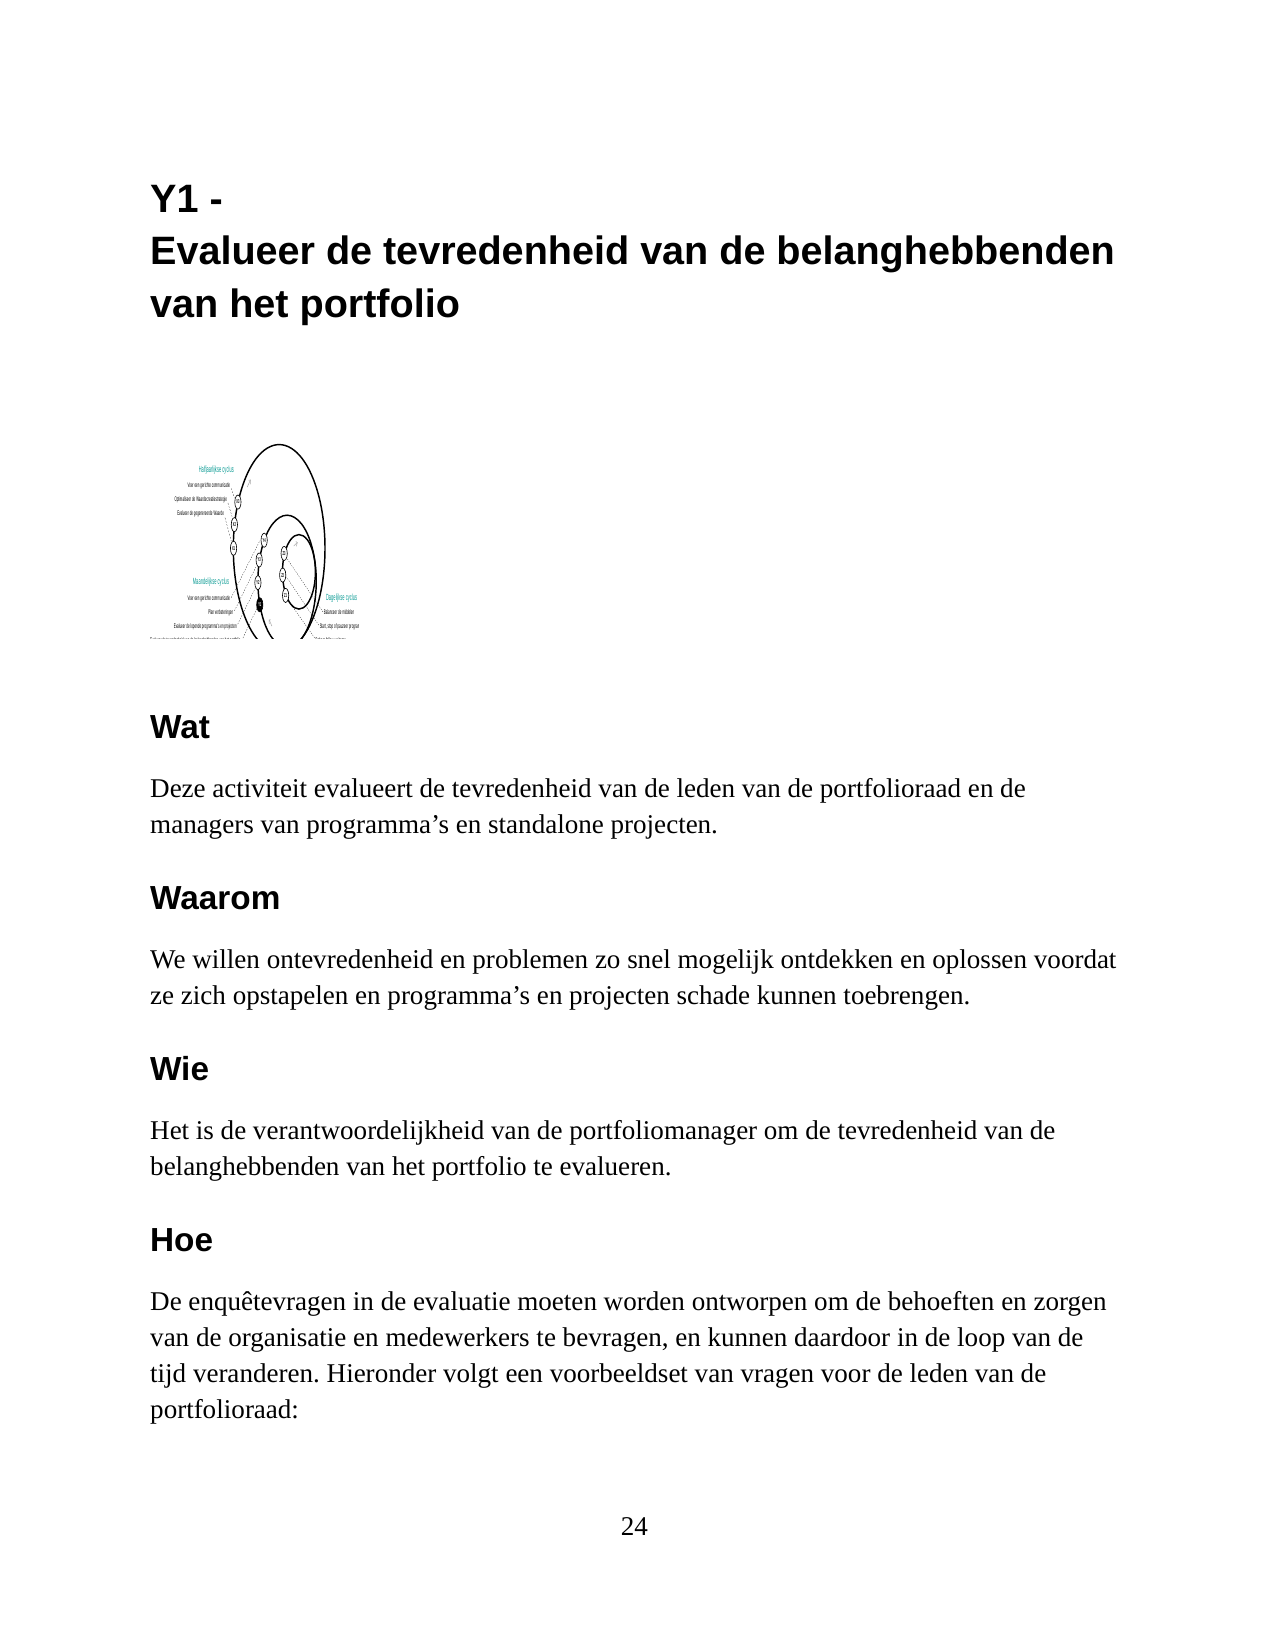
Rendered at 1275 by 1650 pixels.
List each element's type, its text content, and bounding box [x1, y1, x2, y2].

subtitle Waarom [150, 878, 1125, 916]
text De enquêtevragen in de evaluatie moeten worden ontworpen om de behoeften en zorgen van de organisatie en medewerkers te bevragen, en kunnen daardoor in de loop van de tijd veranderen. Hieronder volgt een voorbeeldset van vragen voor de leden van de portfolioraad: [150, 1286, 1125, 1424]
subtitle Wie [150, 1049, 1125, 1087]
subtitle Hoe [150, 1220, 1125, 1258]
text Het is de verantwoordelijkheid van de portfoliomanager om de tevredenheid van de belanghebbenden van het portfolio te evalueren. [150, 1114, 1125, 1181]
text Deze activiteit evalueert de tevredenheid van de leden van de portfolioraad en de managers van programma’s en standalone projecten. [150, 772, 1125, 839]
text We willen ontevredenheid en problemen zo snel mogelijk ontdekken en oplossen voordat ze zich opstapelen en programma’s en projecten schade kunnen toebrengen. [150, 943, 1125, 1010]
subtitle Wat [150, 707, 1125, 745]
subtitle Y1 - Evalueer de tevredenheid van de belanghebbenden van het portfolio [150, 175, 1125, 325]
